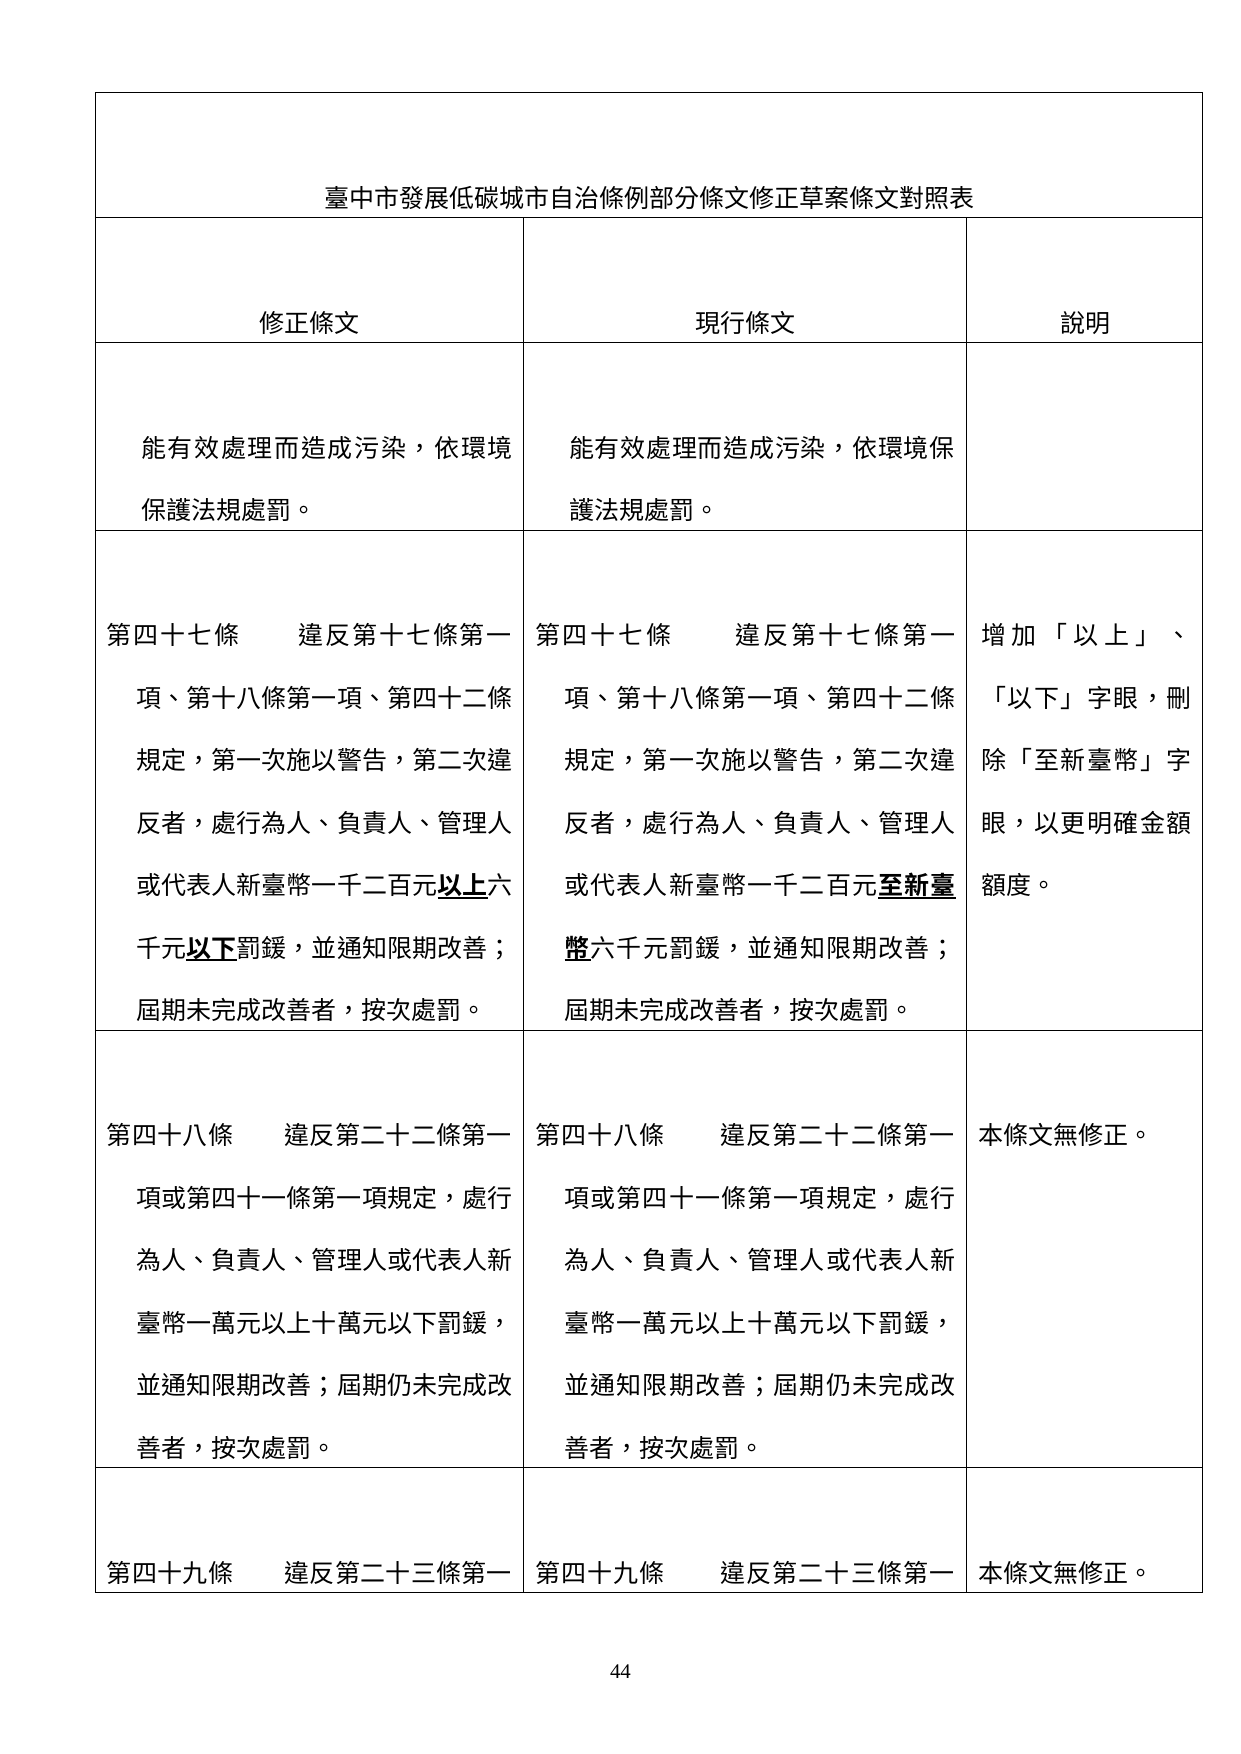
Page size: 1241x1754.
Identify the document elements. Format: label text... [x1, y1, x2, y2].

table_cell 修正條文 [96, 218, 523, 342]
table_cell 第四十九條 違反第二十三條第一 [524, 1468, 966, 1592]
table_cell 現行條文 [524, 218, 966, 342]
table_cell 第四十九條 違反第二十三條第一 [96, 1468, 523, 1592]
table_cell 說明 [967, 218, 1202, 342]
table_cell 能有效處理而造成污染，依環境保護法規處罰。 [96, 343, 523, 530]
table_cell 增加「以上」、「以下」字眼，刪除「至新臺幣」字眼，以更明確金額額度。 [967, 531, 1202, 1030]
table_cell 第四十八條 違反第二十二條第一項或第四十一條第一項規定，處行為人、負責人、管理人或代表人新臺幣一萬元以上十萬元以下罰鍰，並通知限期改善；屆期仍未完成改善者，按次處罰。 [524, 1031, 966, 1467]
table_cell [967, 343, 1202, 530]
table_cell 第四十七條 違反第十七條第一項、第十八條第一項、第四十二條規定，第一次施以警告，第二次違反者，處行為人、負責人、管理人或代表人新臺幣一千二百元以上六千元以下罰鍰，並通知限期改善；屆期未完成改善者，按次處罰。 [96, 531, 523, 1030]
table_cell 第四十八條 違反第二十二條第一項或第四十一條第一項規定，處行為人、負責人、管理人或代表人新臺幣一萬元以上十萬元以下罰鍰，並通知限期改善；屆期仍未完成改善者，按次處罰。 [96, 1031, 523, 1467]
table_cell 本條文無修正。 [967, 1468, 1202, 1592]
table_cell 第四十七條 違反第十七條第一項、第十八條第一項、第四十二條規定，第一次施以警告，第二次違反者，處行為人、負責人、管理人或代表人新臺幣一千二百元至新臺幣六千元罰鍰，並通知限期改善；屆期未完成改善者，按次處罰。 [524, 531, 966, 1030]
table_header 臺中市發展低碳城市自治條例部分條文修正草案條文對照表 [96, 93, 1202, 217]
table_cell 能有效處理而造成污染，依環境保護法規處罰。 [524, 343, 966, 530]
table_cell 本條文無修正。 [967, 1031, 1202, 1467]
